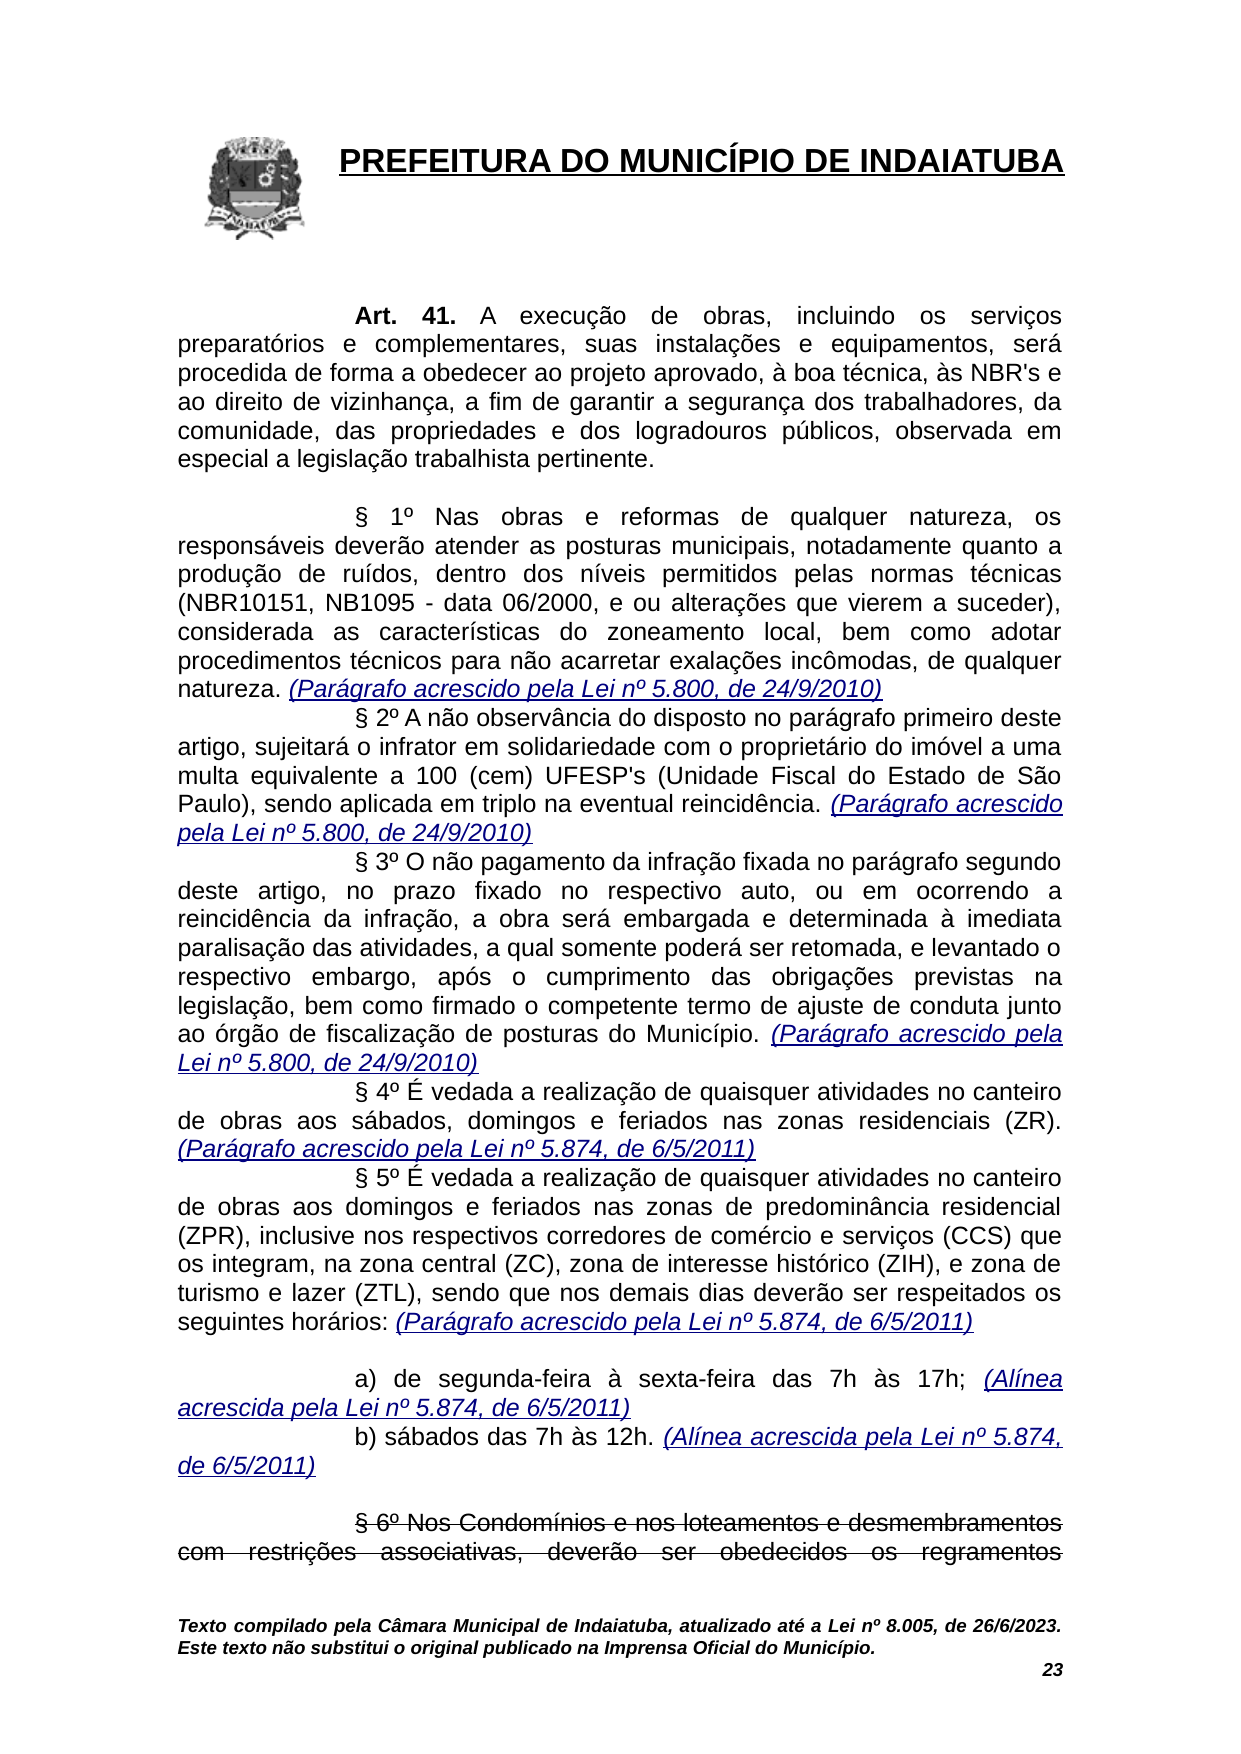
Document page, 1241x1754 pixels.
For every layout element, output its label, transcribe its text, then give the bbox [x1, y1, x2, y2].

text Art. 41. A execução de obras, incluindo os serviços preparatórios e complementares, suas instalações e equipamentos, será procedida de forma a obedecer ao projeto aprovado, à boa técnica, às NBR's e ao direito de vizinhança, a fim de garantir a segurança dos trabalhadores, da comunidade, das propriedades e dos logradouros públicos, observada em especial a legislação trabalhista pertinente. [177, 301, 1063, 473]
text § 5º É vedada a realização de quaisquer atividades no canteiro de obras aos domingos e feriados nas zonas de predominância residencial (ZPR), inclusive nos respectivos corredores de comércio e serviços (CCS) que os integram, na zona central (ZC), zona de interesse histórico (ZIH), e zona de turismo e lazer (ZTL), sendo que nos demais dias deverão ser respeitados os seguintes horários: (Parágrafo acrescido pela Lei nº 5.874, de 6/5/2011) [177, 1163, 1063, 1336]
text § 6º Nos Condomínios e nos loteamentos e desmembramentos com restrições associativas, deverão ser obedecidos os regramentos estabelecidos nos contratos padrão, convenção de condomínio ou regimento interno dos empreendimentos aprovados, quando houver restrição maior do que a estabelecida acima. (Parágrafo acrescido pela Lei nº 5.874, de 6/5/2011) [177, 1554, 1063, 1566]
text § 6º Nos Condomínios e nos loteamentos e desmembramentos com restrições associativas, deverão ser obedecidos os regramentos estabelecidos nos contratos padrão, convenção de condomínio ou regimento interno dos empreendimentos aprovados, quando houver restrição maior do que a estabelecida acima. (Parágrafo acrescido pela Lei nº 5.874, de 6/5/2011) [177, 1508, 1063, 1553]
text § 2º A não observância do disposto no parágrafo primeiro deste artigo, sujeitará o infrator em solidariedade com o proprietário do imóvel a uma multa equivalente a 100 (cem) UFESP's (Unidade Fiscal do Estado de São Paulo), sendo aplicada em triplo na eventual reincidência. (Parágrafo acrescido pela Lei nº 5.800, de 24/9/2010) [177, 703, 1063, 847]
text § 3º O não pagamento da infração fixada no parágrafo segundo deste artigo, no prazo fixado no respectivo auto, ou em ocorrendo a reincidência da infração, a obra será embargada e determinada à imediata paralisação das atividades, a qual somente poderá ser retomada, e levantado o respectivo embargo, após o cumprimento das obrigações previstas na legislação, bem como firmado o competente termo de ajuste de conduta junto ao órgão de fiscalização de posturas do Município. (Parágrafo acrescido pela Lei nº 5.800, de 24/9/2010) [177, 847, 1063, 1077]
text § 4º É vedada a realização de quaisquer atividades no canteiro de obras aos sábados, domingos e feriados nas zonas residenciais (ZR). (Parágrafo acrescido pela Lei nº 5.874, de 6/5/2011) [177, 1077, 1063, 1163]
text § 1º Nas obras e reformas de qualquer natureza, os responsáveis deverão atender as posturas municipais, notadamente quanto a produção de ruídos, dentro dos níveis permitidos pelas normas técnicas (NBR10151, NB1095 - data 06/2000, e ou alterações que vierem a suceder), considerada as características do zoneamento local, bem como adotar procedimentos técnicos para não acarretar exalações incômodas, de qualquer natureza. (Parágrafo acrescido pela Lei nº 5.800, de 24/9/2010) [177, 502, 1063, 703]
text b) sábados das 7h às 12h. (Alínea acrescida pela Lei nº 5.874, de 6/5/2011) [177, 1422, 1063, 1479]
text a) de segunda-feira à sexta-feira das 7h às 17h; (Alínea acrescida pela Lei nº 5.874, de 6/5/2011) [177, 1364, 1063, 1422]
